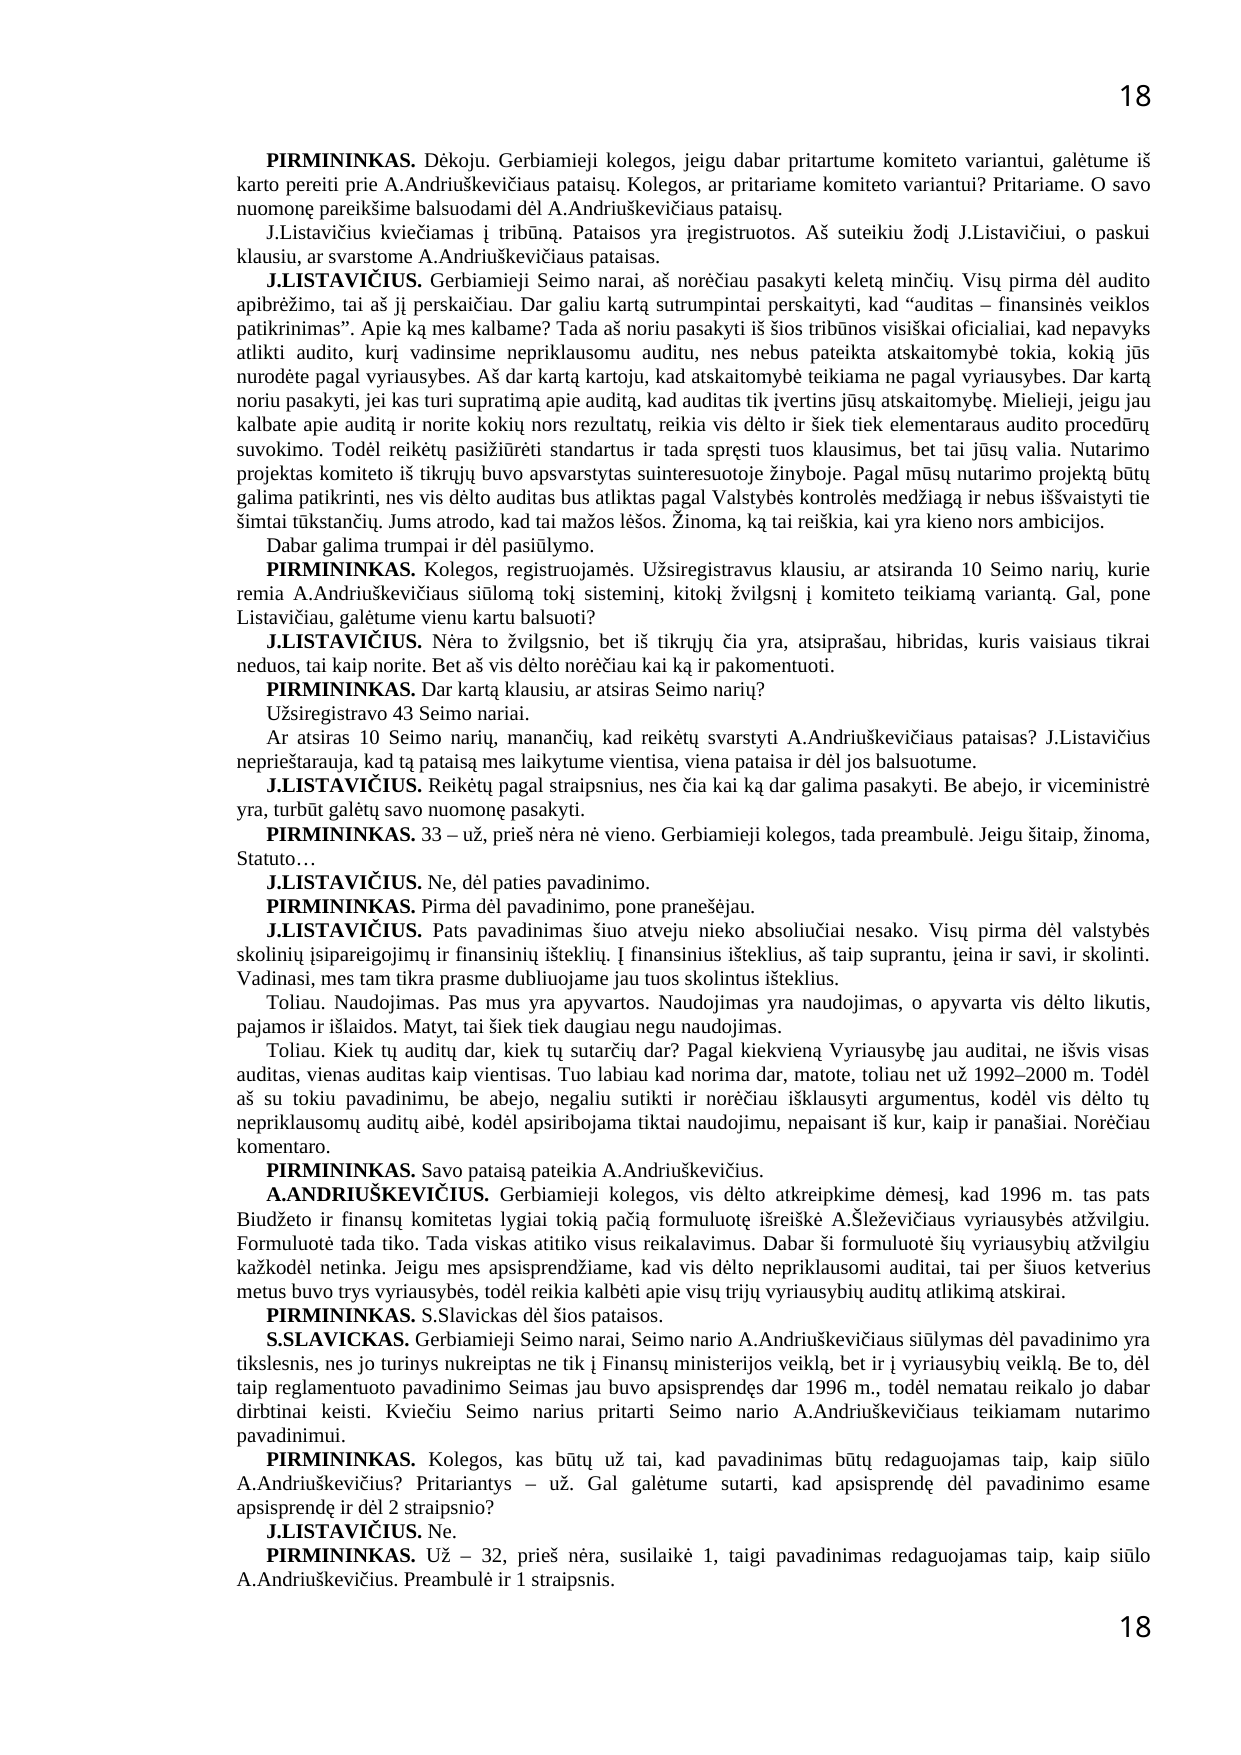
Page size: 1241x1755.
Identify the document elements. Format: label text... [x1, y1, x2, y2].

text PIRMININKAS. Dėkoju. Gerbiamieji kolegos, jeigu dabar pritartume komiteto variantui, galėtume iš karto pereiti prie A.Andriuškevičiaus pataisų. Kolegos, ar pritariame komiteto variantui? Pritariame. O savo nuomonę pareikšime balsuodami dėl A.Andriuškevičiaus pataisų. [236, 148, 1152, 220]
text J.LISTAVIČIUS. Reikėtų pagal straipsnius, nes čia kai ką dar galima pasakyti. Be abejo, ir viceministrė yra, turbūt galėtų savo nuomonę pasakyti. [236, 773, 1152, 821]
text Dabar galima trumpai ir dėl pasiūlymo. [236, 533, 1152, 557]
text Toliau. Naudojimas. Pas mus yra apyvartos. Naudojimas yra naudojimas, o apyvarta vis dėlto likutis, pajamos ir išlaidos. Matyt, tai šiek tiek daugiau negu naudojimas. [236, 990, 1152, 1038]
text J.LISTAVIČIUS. Pats pavadinimas šiuo atveju nieko absoliučiai nesako. Visų pirma dėl valstybės skolinių įsipareigojimų ir finansinių išteklių. Į finansinius išteklius, aš taip suprantu, įeina ir savi, ir skolinti. Vadinasi, mes tam tikra prasme dubliuojame jau tuos skolintus išteklius. [236, 918, 1152, 990]
text J.LISTAVIČIUS. Gerbiamieji Seimo narai, aš norėčiau pasakyti keletą minčių. Visų pirma dėl audito apibrėžimo, tai aš jį perskaičiau. Dar galiu kartą sutrumpintai perskaityti, kad “auditas – finansinės veiklos patikrinimas”. Apie ką mes kalbame? Tada aš noriu pasakyti iš šios tribūnos visiškai oficialiai, kad nepavyks atlikti audito, kurį vadinsime nepriklausomu auditu, nes nebus pateikta atskaitomybė tokia, kokią jūs nurodėte pagal vyriausybes. Aš dar kartą kartoju, kad atskaitomybė teikiama ne pagal vyriausybes. Dar kartą noriu pasakyti, jei kas turi supratimą apie auditą, kad auditas tik įvertins jūsų atskaitomybę. Mielieji, jeigu jau kalbate apie auditą ir norite kokių nors rezultatų, reikia vis dėlto ir šiek tiek elementaraus audito procedūrų suvokimo. Todėl reikėtų pasižiūrėti standartus ir tada spręsti tuos klausimus, bet tai jūsų valia. Nutarimo projektas komiteto iš tikrųjų buvo apsvarstytas suinteresuotoje žinyboje. Pagal mūsų nutarimo projektą būtų galima patikrinti, nes vis dėlto auditas bus atliktas pagal Valstybės kontrolės medžiagą ir nebus iššvaistyti tie šimtai tūkstančių. Jums atrodo, kad tai mažos lėšos. Žinoma, ką tai reiškia, kai yra kieno nors ambicijos. [236, 268, 1152, 533]
text PIRMININKAS. Pirma dėl pavadinimo, pone pranešėjau. [236, 894, 1152, 918]
text PIRMININKAS. Kolegos, kas būtų už tai, kad pavadinimas būtų redaguojamas taip, kaip siūlo A.Andriuškevičius? Pritariantys – už. Gal galėtume sutarti, kad apsisprendę dėl pavadinimo esame apsisprendę ir dėl 2 straipsnio? [236, 1447, 1152, 1519]
text S.SLAVICKAS. Gerbiamieji Seimo narai, Seimo nario A.Andriuškevičiaus siūlymas dėl pavadinimo yra tikslesnis, nes jo turinys nukreiptas ne tik į Finansų ministerijos veiklą, bet ir į vyriausybių veiklą. Be to, dėl taip reglamentuoto pavadinimo Seimas jau buvo apsisprendęs dar 1996 m., todėl nematau reikalo jo dabar dirbtinai keisti. Kviečiu Seimo narius pritarti Seimo nario A.Andriuškevičiaus teikiamam nutarimo pavadinimui. [236, 1327, 1152, 1447]
text PIRMININKAS. 33 – už, prieš nėra nė vieno. Gerbiamieji kolegos, tada preambulė. Jeigu šitaip, žinoma, Statuto… [236, 821, 1152, 869]
text A.ANDRIUŠKEVIČIUS. Gerbiamieji kolegos, vis dėlto atkreipkime dėmesį, kad 1996 m. tas pats Biudžeto ir finansų komitetas lygiai tokią pačią formuluotę išreiškė A.Šleževičiaus vyriausybės atžvilgiu. Formuluotė tada tiko. Tada viskas atitiko visus reikalavimus. Dabar ši formuluotė šių vyriausybių atžvilgiu kažkodėl netinka. Jeigu mes apsisprendžiame, kad vis dėlto nepriklausomi auditai, tai per šiuos ketverius metus buvo trys vyriausybės, todėl reikia kalbėti apie visų trijų vyriausybių auditų atlikimą atskirai. [236, 1182, 1152, 1303]
text J.LISTAVIČIUS. Ne. [236, 1519, 1152, 1543]
text PIRMININKAS. Dar kartą klausiu, ar atsiras Seimo narių? [236, 677, 1152, 701]
text PIRMININKAS. Savo pataisą pateikia A.Andriuškevičius. [236, 1158, 1152, 1182]
text PIRMININKAS. Kolegos, registruojamės. Užsiregistravus klausiu, ar atsiranda 10 Seimo narių, kurie remia A.Andriuškevičiaus siūlomą tokį sisteminį, kitokį žvilgsnį į komiteto teikiamą variantą. Gal, pone Listavičiau, galėtume vienu kartu balsuoti? [236, 557, 1152, 629]
text PIRMININKAS. Už – 32, prieš nėra, susilaikė 1, taigi pavadinimas redaguojamas taip, kaip siūlo A.Andriuškevičius. Preambulė ir 1 straipsnis. [236, 1543, 1152, 1591]
text Užsiregistravo 43 Seimo nariai. [236, 701, 1152, 725]
text J.Listavičius kviečiamas į tribūną. Pataisos yra įregistruotos. Aš suteikiu žodį J.Listavičiui, o paskui klausiu, ar svarstome A.Andriuškevičiaus pataisas. [236, 220, 1152, 268]
text J.LISTAVIČIUS. Nėra to žvilgsnio, bet iš tikrųjų čia yra, atsiprašau, hibridas, kuris vaisiaus tikrai neduos, tai kaip norite. Bet aš vis dėlto norėčiau kai ką ir pakomentuoti. [236, 629, 1152, 677]
text J.LISTAVIČIUS. Ne, dėl paties pavadinimo. [236, 869, 1152, 894]
text Ar atsiras 10 Seimo narių, manančių, kad reikėtų svarstyti A.Andriuškevičiaus pataisas? J.Listavičius neprieštarauja, kad tą pataisą mes laikytume vientisa, viena pataisa ir dėl jos balsuotume. [236, 725, 1152, 773]
text PIRMININKAS. S.Slavickas dėl šios pataisos. [236, 1303, 1152, 1327]
text Toliau. Kiek tų auditų dar, kiek tų sutarčių dar? Pagal kiekvieną Vyriausybę jau auditai, ne išvis visas auditas, vienas auditas kaip vientisas. Tuo labiau kad norima dar, matote, toliau net už 1992–2000 m. Todėl aš su tokiu pavadinimu, be abejo, negaliu sutikti ir norėčiau išklausyti argumentus, kodėl vis dėlto tų nepriklausomų auditų aibė, kodėl apsiribojama tiktai naudojimu, nepaisant iš kur, kaip ir panašiai. Norėčiau komentaro. [236, 1038, 1152, 1158]
